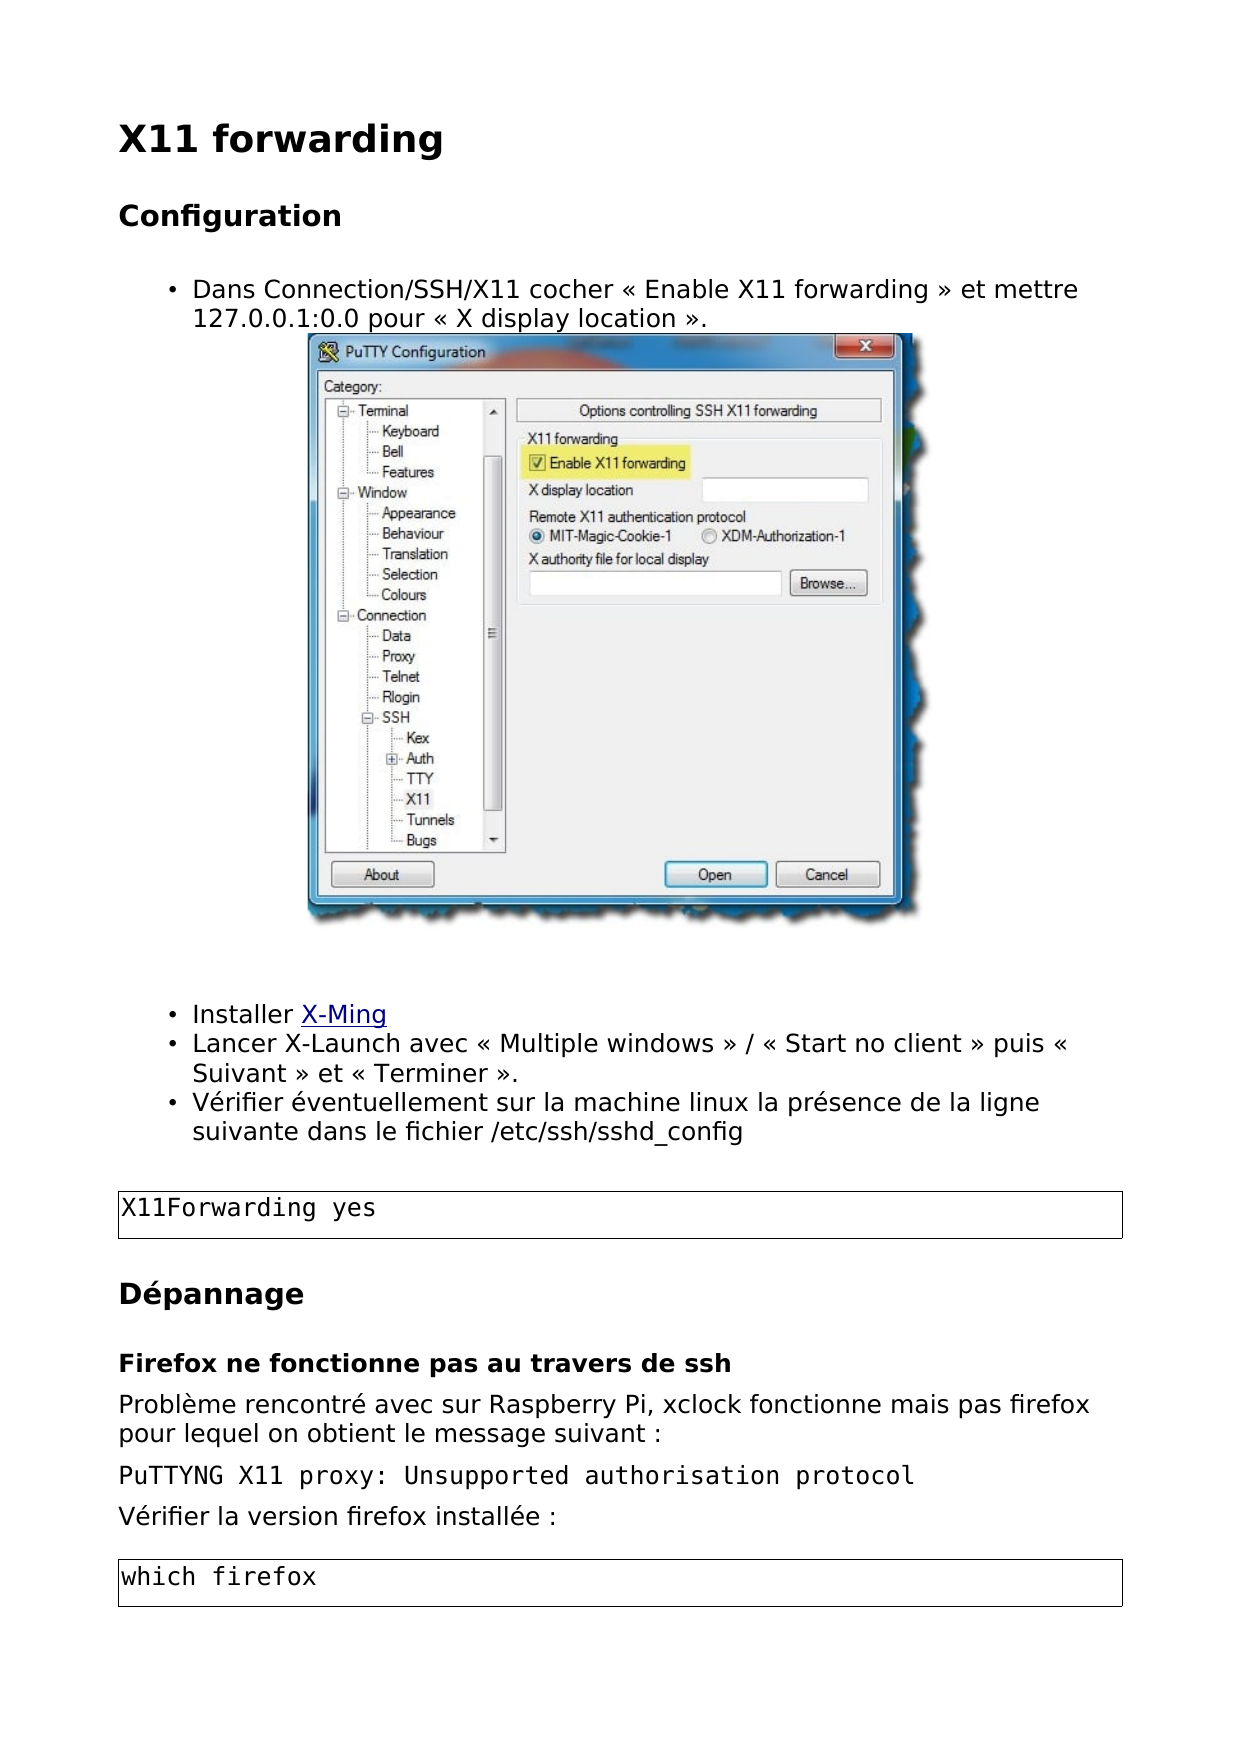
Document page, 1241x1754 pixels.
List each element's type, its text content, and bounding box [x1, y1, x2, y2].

list Dans Connection/SSH/X11 cocher « Enable X11 forwarding » et mettre 127.0.0.1:0.0 pour « X display location ». [177, 275, 1122, 333]
text Problème rencontré avec sur Raspberry Pi, xclock fonctionne mais pas firefox pour lequel on obtient le message suivant : [118, 1390, 1122, 1449]
subtitle Dépannage [118, 1277, 1122, 1311]
list Vérifier éventuellement sur la machine linux la présence de la ligne suivante dans le fichier /etc/ssh/sshd_config [177, 1088, 1122, 1146]
picture [307, 333, 933, 930]
text PuTTYNG X11 proxy: Unsupported authorisation protocol [118, 1461, 1122, 1490]
subtitle X11 forwarding [118, 118, 1122, 162]
table_header which firefox [119, 1560, 1122, 1606]
list Installer X-Ming [177, 1000, 1122, 1029]
subtitle Firefox ne fonctionne pas au travers de ssh [118, 1349, 1122, 1378]
subtitle Configuration [118, 199, 1122, 233]
text Vérifier la version firefox installée : [118, 1502, 1122, 1531]
list Lancer X-Launch avec « Multiple windows » / « Start no client » puis « Suivant » et « Terminer ». [177, 1029, 1122, 1088]
table_header X11Forwarding yes [119, 1192, 1122, 1237]
